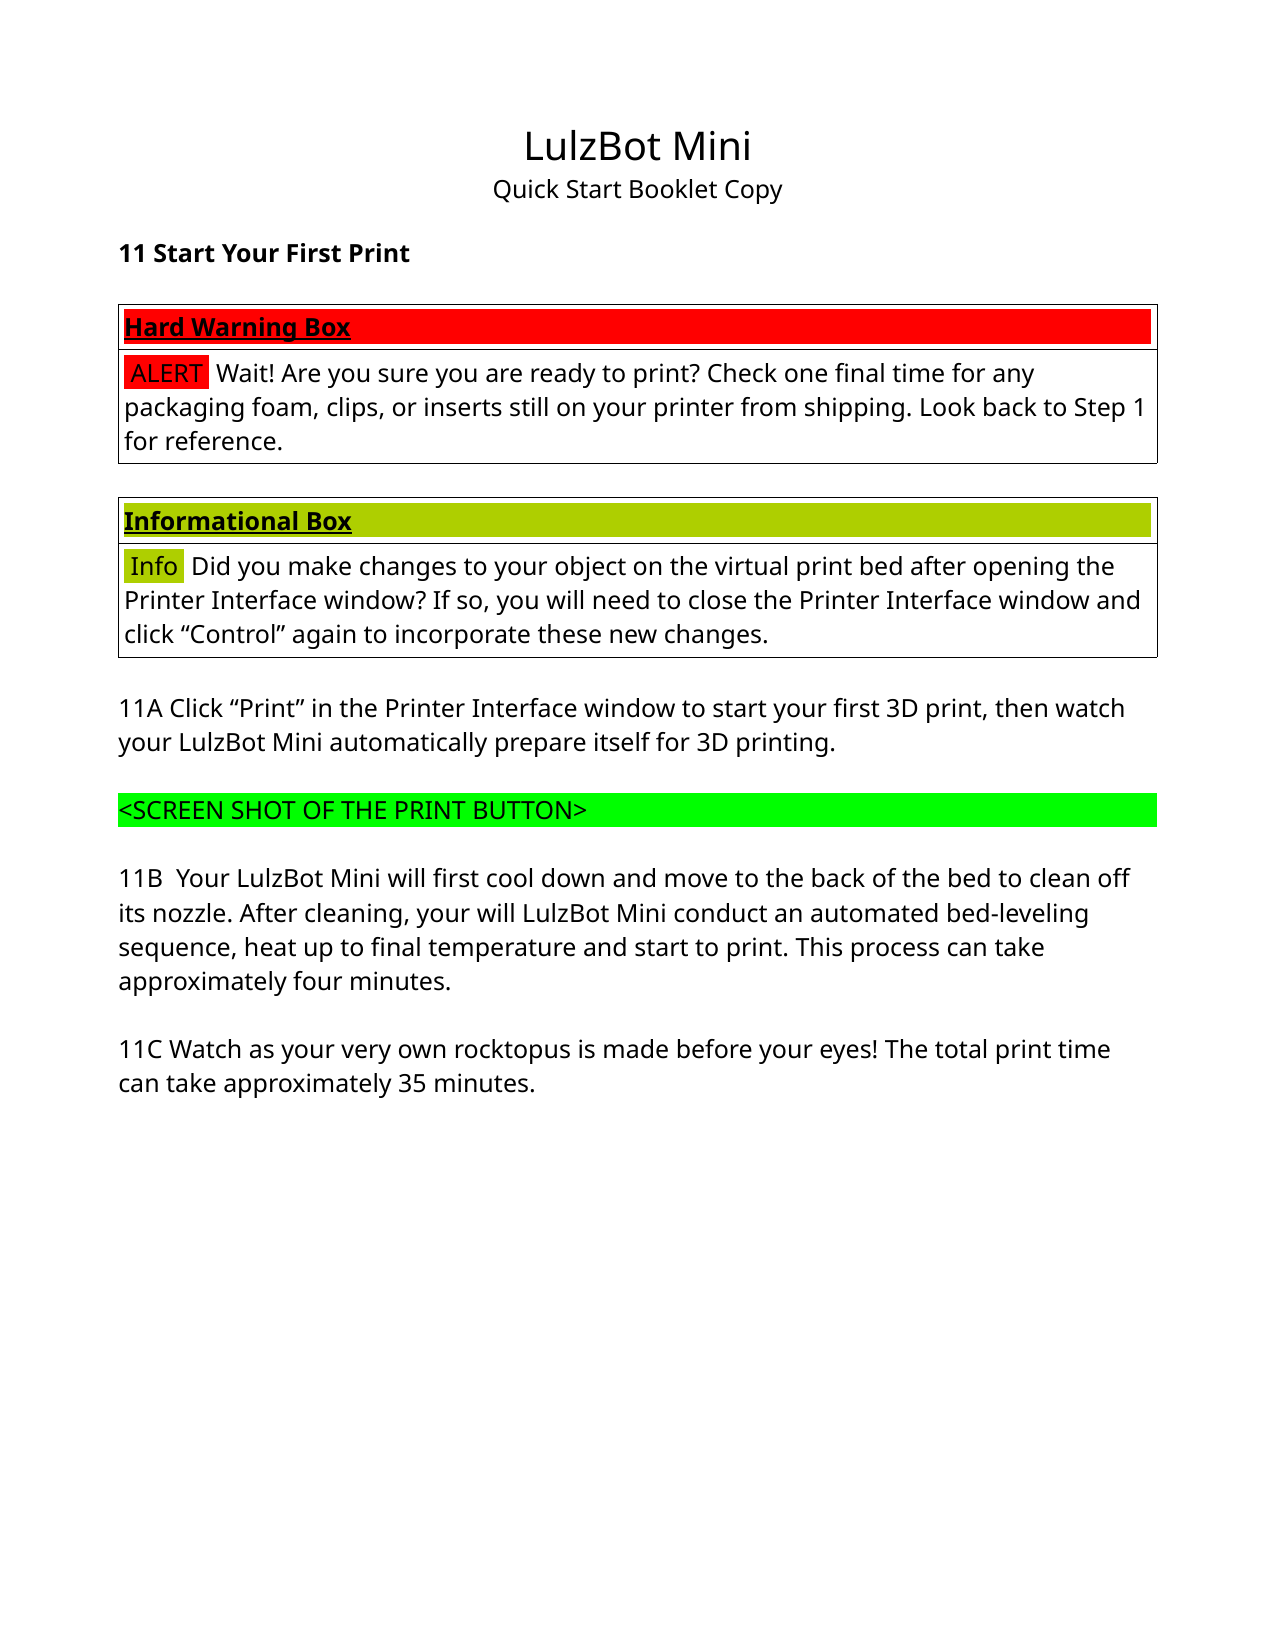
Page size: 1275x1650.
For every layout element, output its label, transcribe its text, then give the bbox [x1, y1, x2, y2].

text 11B Your LulzBot Mini will first cool down and move to the back of the bed to clean off its nozzle. After cleaning, your will LulzBot Mini conduct an automated bed-leveling sequence, heat up to final temperature and start to print. This process can take approximately four minutes. [118, 861, 1157, 997]
text 11 Start Your First Print [118, 236, 1157, 270]
table_cell ALERT Wait! Are you sure you are ready to print? Check one final time for any packaging foam, clips, or inserts still on your printer from shipping. Look back to Step 1 for reference. [119, 350, 1157, 463]
text 11A Click “Print” in the Printer Interface window to start your first 3D print, then watch your LulzBot Mini automatically prepare itself for 3D printing. [118, 691, 1157, 759]
table_header Informational Box [119, 498, 1157, 543]
text 11C Watch as your very own rocktopus is made before your eyes! The total print time can take approximately 35 minutes. [118, 1031, 1157, 1099]
text <SCREEN SHOT OF THE PRINT BUTTON> [118, 793, 1157, 827]
table_header Hard Warning Box [119, 305, 1157, 349]
table_cell Info Did you make changes to your object on the virtual print bed after opening the Printer Interface window? If so, you will need to close the Printer Interface window and click “Control” again to incorporate these new changes. [119, 544, 1157, 657]
